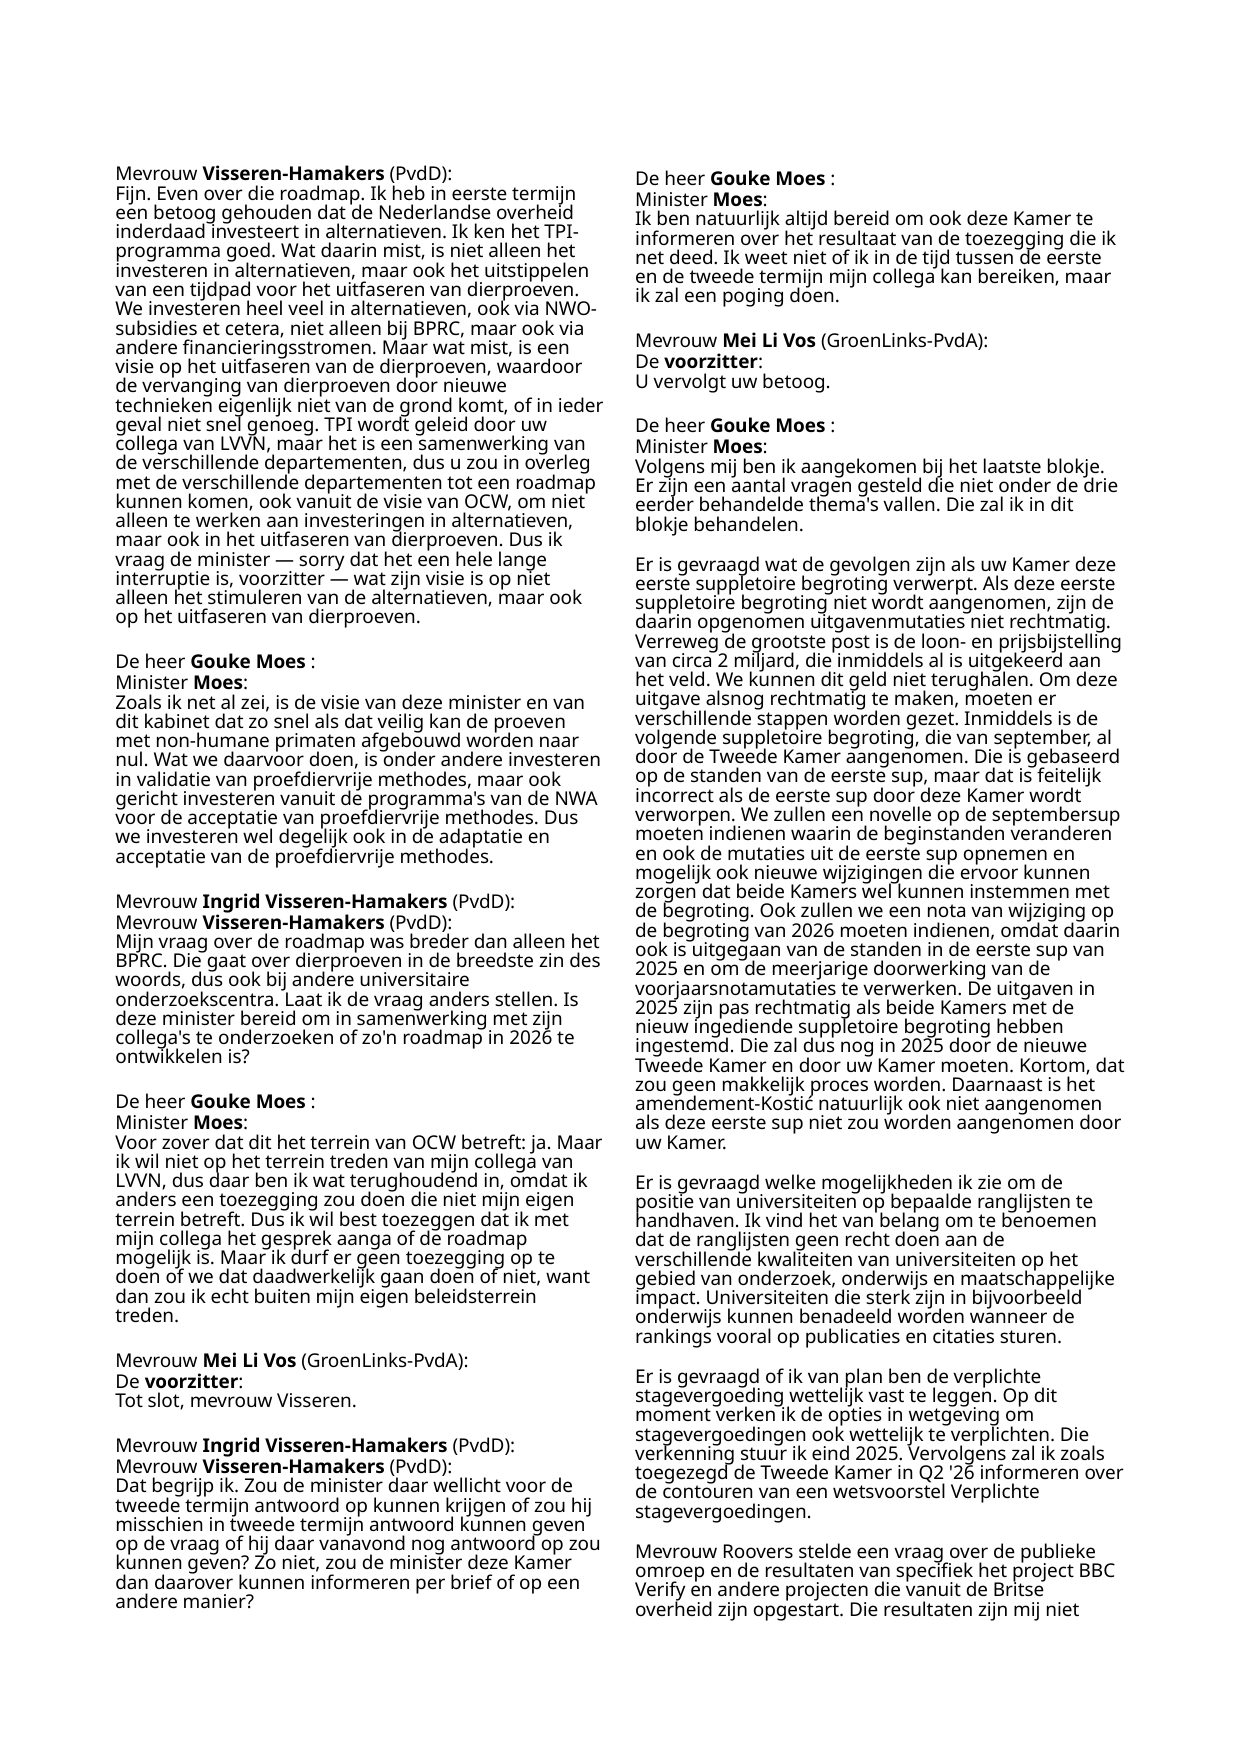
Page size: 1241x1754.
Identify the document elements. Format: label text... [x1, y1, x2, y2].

text De heer Gouke Moes : [635, 413, 1125, 438]
text De heer Gouke Moes : [115, 649, 605, 674]
text De heer Gouke Moes : [115, 1089, 605, 1114]
text Er is gevraagd of ik van plan ben de verplichte stagevergoeding wettelijk vast te leggen. Op dit moment verken ik de opties in wetgeving om stagevergoedingen ook wettelijk te verplichten. Die verkenning stuur ik eind 2025. Vervolgens zal ik zoals toegezegd de Tweede Kamer in Q2 '26 informeren over de contouren van een wetsvoorstel Verplichte stagevergoedingen. [635, 1368, 1125, 1522]
text Minister Moes: [115, 674, 605, 694]
text Mevrouw Visseren-Hamakers (PvdD): [115, 165, 605, 184]
text Mevrouw Visseren-Hamakers (PvdD): [115, 1458, 605, 1477]
text Mevrouw Mei Li Vos (GroenLinks-PvdA): [115, 1347, 605, 1373]
text Er is gevraagd wat de gevolgen zijn als uw Kamer deze eerste suppletoire begroting verwerpt. Als deze eerste suppletoire begroting niet wordt aangenomen, zijn de daarin opgenomen uitgavenmutaties niet rechtmatig. Verreweg de grootste post is de loon- en prijsbijstelling van circa 2 miljard, die inmiddels al is uitgekeerd aan het veld. We kunnen dit geld niet terughalen. Om deze uitgave alsnog rechtmatig te maken, moeten er verschillende stappen worden gezet. Inmiddels is de volgende suppletoire begroting, die van september, al door de Tweede Kamer aangenomen. Die is gebaseerd op de standen van de eerste sup, maar dat is feitelijk incorrect als de eerste sup door deze Kamer wordt verworpen. We zullen een novelle op de septembersup moeten indienen waarin de beginstanden veranderen en ook de mutaties uit de eerste sup opnemen en mogelijk ook nieuwe wijzigingen die ervoor kunnen zorgen dat beide Kamers wel kunnen instemmen met de begroting. Ook zullen we een nota van wijziging op de begroting van 2026 moeten indienen, omdat daarin ook is uitgegaan van de standen in de eerste sup van 2025 en om de meerjarige doorwerking van de voorjaarsnotamutaties te verwerken. De uitgaven in 2025 zijn pas rechtmatig als beide Kamers met de nieuw ingediende suppletoire begroting hebben ingestemd. Die zal dus nog in 2025 door de nieuwe Tweede Kamer en door uw Kamer moeten. Kortom, dat zou geen makkelijk proces worden. Daarnaast is het amendement-Kostić natuurlijk ook niet aangenomen als deze eerste sup niet zou worden aangenomen door uw Kamer. [635, 556, 1125, 1153]
text Minister Moes: [115, 1114, 605, 1134]
text De heer Gouke Moes : [635, 165, 1125, 191]
text Dat begrijp ik. Zou de minister daar wellicht voor de tweede termijn antwoord op kunnen krijgen of zou hij misschien in tweede termijn antwoord kunnen geven op de vraag of hij daar vanavond nog antwoord op zou kunnen geven? Zo niet, zou de minister deze Kamer dan daarover kunnen informeren per brief of op een andere manier? [115, 1477, 605, 1612]
text Mevrouw Ingrid Visseren-Hamakers (PvdD): [115, 1432, 605, 1458]
text Tot slot, mevrouw Visseren. [115, 1392, 605, 1411]
text De voorzitter: [115, 1373, 605, 1392]
text Mijn vraag over de roadmap was breder dan alleen het BPRC. Die gaat over dierproeven in de breedste zin des woords, dus ook bij andere universitaire onderzoekscentra. Laat ik de vraag anders stellen. Is deze minister bereid om in samenwerking met zijn collega's te onderzoeken of zo'n roadmap in 2026 te ontwikkelen is? [115, 933, 605, 1068]
text Er is gevraagd welke mogelijkheden ik zie om de positie van universiteiten op bepaalde ranglijsten te handhaven. Ik vind het van belang om te benoemen dat de ranglijsten geen recht doen aan de verschillende kwaliteiten van universiteiten op het gebied van onderzoek, onderwijs en maatschappelijke impact. Universiteiten die sterk zijn in bijvoorbeeld onderwijs kunnen benadeeld worden wanneer de rankings vooral op publicaties en citaties sturen. [635, 1174, 1125, 1347]
text Minister Moes: [635, 438, 1125, 458]
text Mevrouw Ingrid Visseren-Hamakers (PvdD): [115, 888, 605, 914]
text Fijn. Even over die roadmap. Ik heb in eerste termijn een betoog gehouden dat de Nederlandse overheid inderdaad investeert in alternatieven. Ik ken het TPI-programma goed. Wat daarin mist, is niet alleen het investeren in alternatieven, maar ook het uitstippelen van een tijdpad voor het uitfaseren van dierproeven. We investeren heel veel in alternatieven, ook via NWO-subsidies et cetera, niet alleen bij BPRC, maar ook via andere financieringsstromen. Maar wat mist, is een visie op het uitfaseren van de dierproeven, waardoor de vervanging van dierproeven door nieuwe technieken eigenlijk niet van de grond komt, of in ieder geval niet snel genoeg. TPI wordt geleid door uw collega van LVVN, maar het is een samenwerking van de verschillende departementen, dus u zou in overleg met de verschillende departementen tot een roadmap kunnen komen, ook vanuit de visie van OCW, om niet alleen te werken aan investeringen in alternatieven, maar ook in het uitfaseren van dierproeven. Dus ik vraag de minister — sorry dat het een hele lange interruptie is, voorzitter — wat zijn visie is op niet alleen het stimuleren van de alternatieven, maar ook op het uitfaseren van dierproeven. [115, 184, 605, 628]
text Zoals ik net al zei, is de visie van deze minister en van dit kabinet dat zo snel als dat veilig kan de proeven met non-humane primaten afgebouwd worden naar nul. Wat we daarvoor doen, is onder andere investeren in validatie van proefdiervrije methodes, maar ook gericht investeren vanuit de programma's van de NWA voor de acceptatie van proefdiervrije methodes. Dus we investeren wel degelijk ook in de adaptatie en acceptatie van de proefdiervrije methodes. [115, 694, 605, 867]
text Mevrouw Visseren-Hamakers (PvdD): [115, 914, 605, 933]
text De voorzitter: [635, 353, 1125, 373]
text U vervolgt uw betoog. [635, 373, 1125, 392]
text Voor zover dat dit het terrein van OCW betreft: ja. Maar ik wil niet op het terrein treden van mijn collega van LVVN, dus daar ben ik wat terughoudend in, omdat ik anders een toezegging zou doen die niet mijn eigen terrein betreft. Dus ik wil best toezeggen dat ik met mijn collega het gesprek aanga of de roadmap mogelijk is. Maar ik durf er geen toezegging op te doen of we dat daadwerkelijk gaan doen of niet, want dan zou ik echt buiten mijn eigen beleidsterrein treden. [115, 1134, 605, 1326]
text Mevrouw Roovers stelde een vraag over de publieke omroep en de resultaten van specifiek het project BBC Verify en andere projecten die vanuit de Britse overheid zijn opgestart. Die resultaten zijn mij niet [635, 1543, 1125, 1620]
text Ik ben natuurlijk altijd bereid om ook deze Kamer te informeren over het resultaat van de toezegging die ik net deed. Ik weet niet of ik in de tijd tussen de eerste en de tweede termijn mijn collega kan bereiken, maar ik zal een poging doen. [635, 210, 1125, 307]
text Mevrouw Mei Li Vos (GroenLinks-PvdA): [635, 328, 1125, 353]
text Minister Moes: [635, 191, 1125, 210]
text Volgens mij ben ik aangekomen bij het laatste blokje. Er zijn een aantal vragen gesteld die niet onder de drie eerder behandelde thema's vallen. Die zal ik in dit blokje behandelen. [635, 458, 1125, 535]
